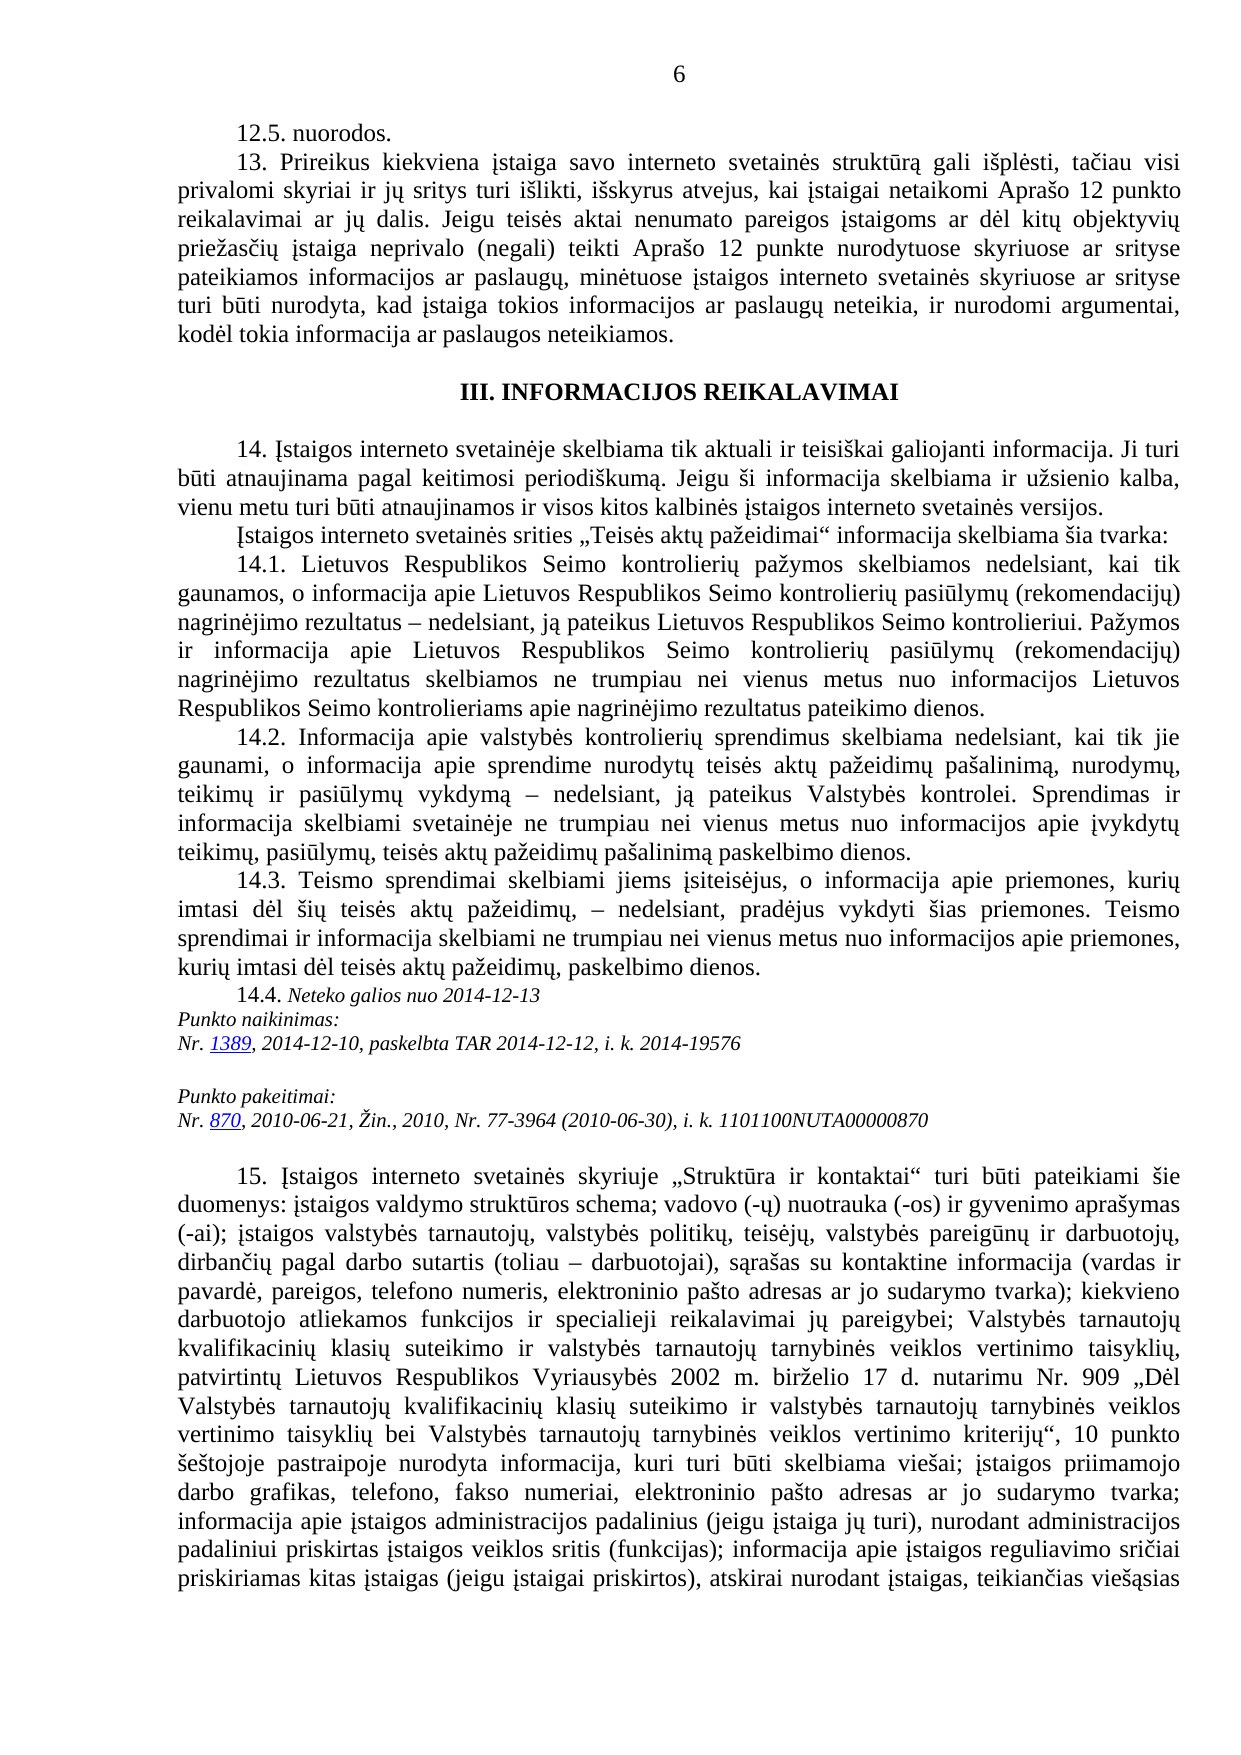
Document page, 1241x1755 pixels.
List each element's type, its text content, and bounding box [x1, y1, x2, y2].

text 14.1. Lietuvos Respublikos Seimo kontrolierių pažymos skelbiamos nedelsiant, kai tik gaunamos, o informacija apie Lietuvos Respublikos Seimo kontrolierių pasiūlymų (rekomendacijų) nagrinėjimo rezultatus – nedelsiant, ją pateikus Lietuvos Respublikos Seimo kontrolieriui. Pažymos ir informacija apie Lietuvos Respublikos Seimo kontrolierių pasiūlymų (rekomendacijų) nagrinėjimo rezultatus skelbiamos ne trumpiau nei vienus metus nuo informacijos Lietuvos Respublikos Seimo kontrolieriams apie nagrinėjimo rezultatus pateikimo dienos. [177, 549, 1181, 722]
text Nr. 1389, 2014-12-10, paskelbta TAR 2014-12-12, i. k. 2014-19576 [177, 1031, 1181, 1055]
text 14.3. Teismo sprendimai skelbiami jiems įsiteisėjus, o informacija apie priemones, kurių imtasi dėl šių teisės aktų pažeidimų, – nedelsiant, pradėjus vykdyti šias priemones. Teismo sprendimai ir informacija skelbiami ne trumpiau nei vienus metus nuo informacijos apie priemones, kurių imtasi dėl teisės aktų pažeidimų, paskelbimo dienos. [177, 866, 1181, 981]
text Įstaigos interneto svetainės srities „Teisės aktų pažeidimai“ informacija skelbiama šia tvarka: [177, 521, 1181, 549]
text III. INFORMACIJOS REIKALAVIMAI [177, 377, 1181, 406]
text 14. Įstaigos interneto svetainėje skelbiama tik aktuali ir teisiškai galiojanti informacija. Ji turi būti atnaujinama pagal keitimosi periodiškumą. Jeigu ši informacija skelbiama ir užsienio kalba, vienu metu turi būti atnaujinamos ir visos kitos kalbinės įstaigos interneto svetainės versijos. [177, 434, 1181, 521]
text Punkto naikinimas: [177, 1007, 1181, 1031]
text 12.5. nuorodos. [177, 118, 1181, 147]
text 14.2. Informacija apie valstybės kontrolierių sprendimus skelbiama nedelsiant, kai tik jie gaunami, o informacija apie sprendime nurodytų teisės aktų pažeidimų pašalinimą, nurodymų, teikimų ir pasiūlymų vykdymą – nedelsiant, ją pateikus Valstybės kontrolei. Sprendimas ir informacija skelbiami svetainėje ne trumpiau nei vienus metus nuo informacijos apie įvykdytų teikimų, pasiūlymų, teisės aktų pažeidimų pašalinimą paskelbimo dienos. [177, 722, 1181, 866]
text Punkto pakeitimai: [177, 1084, 1181, 1108]
text Nr. 870, 2010-06-21, Žin., 2010, Nr. 77-3964 (2010-06-30), i. k. 1101100NUTA00000870 [177, 1108, 1181, 1132]
text 14.4. Neteko galios nuo 2014-12-13 [177, 981, 1181, 1007]
text 13. Prireikus kiekviena įstaiga savo interneto svetainės struktūrą gali išplėsti, tačiau visi privalomi skyriai ir jų sritys turi išlikti, išskyrus atvejus, kai įstaigai netaikomi Aprašo 12 punkto reikalavimai ar jų dalis. Jeigu teisės aktai nenumato pareigos įstaigoms ar dėl kitų objektyvių priežasčių įstaiga neprivalo (negali) teikti Aprašo 12 punkte nurodytuose skyriuose ar srityse pateikiamos informacijos ar paslaugų, minėtuose įstaigos interneto svetainės skyriuose ar srityse turi būti nurodyta, kad įstaiga tokios informacijos ar paslaugų neteikia, ir nurodomi argumentai, kodėl tokia informacija ar paslaugos neteikiamos. [177, 147, 1181, 348]
text 15. Įstaigos interneto svetainės skyriuje „Struktūra ir kontaktai“ turi būti pateikiami šie duomenys: įstaigos valdymo struktūros schema; vadovo (-ų) nuotrauka (-os) ir gyvenimo aprašymas (-ai); įstaigos valstybės tarnautojų, valstybės politikų, teisėjų, valstybės pareigūnų ir darbuotojų, dirbančių pagal darbo sutartis (toliau – darbuotojai), sąrašas su kontaktine informacija (vardas ir pavardė, pareigos, telefono numeris, elektroninio pašto adresas ar jo sudarymo tvarka); kiekvieno darbuotojo atliekamos funkcijos ir specialieji reikalavimai jų pareigybei; Valstybės tarnautojų kvalifikacinių klasių suteikimo ir valstybės tarnautojų tarnybinės veiklos vertinimo taisyklių, patvirtintų Lietuvos Respublikos Vyriausybės 2002 m. birželio 17 d. nutarimu Nr. 909 „Dėl Valstybės tarnautojų kvalifikacinių klasių suteikimo ir valstybės tarnautojų tarnybinės veiklos vertinimo taisyklių bei Valstybės tarnautojų tarnybinės veiklos vertinimo kriterijų“, 10 punkto šeštojoje pastraipoje nurodyta informacija, kuri turi būti skelbiama viešai; įstaigos priimamojo darbo grafikas, telefono, fakso numeriai, elektroninio pašto adresas ar jo sudarymo tvarka; informacija apie įstaigos administracijos padalinius (jeigu įstaiga jų turi), nurodant administracijos padaliniui priskirtas įstaigos veiklos sritis (funkcijas); informacija apie įstaigos reguliavimo sričiai priskiriamas kitas įstaigas (jeigu įstaigai priskirtos), atskirai nurodant įstaigas, teikiančias viešąsias [177, 1161, 1181, 1592]
